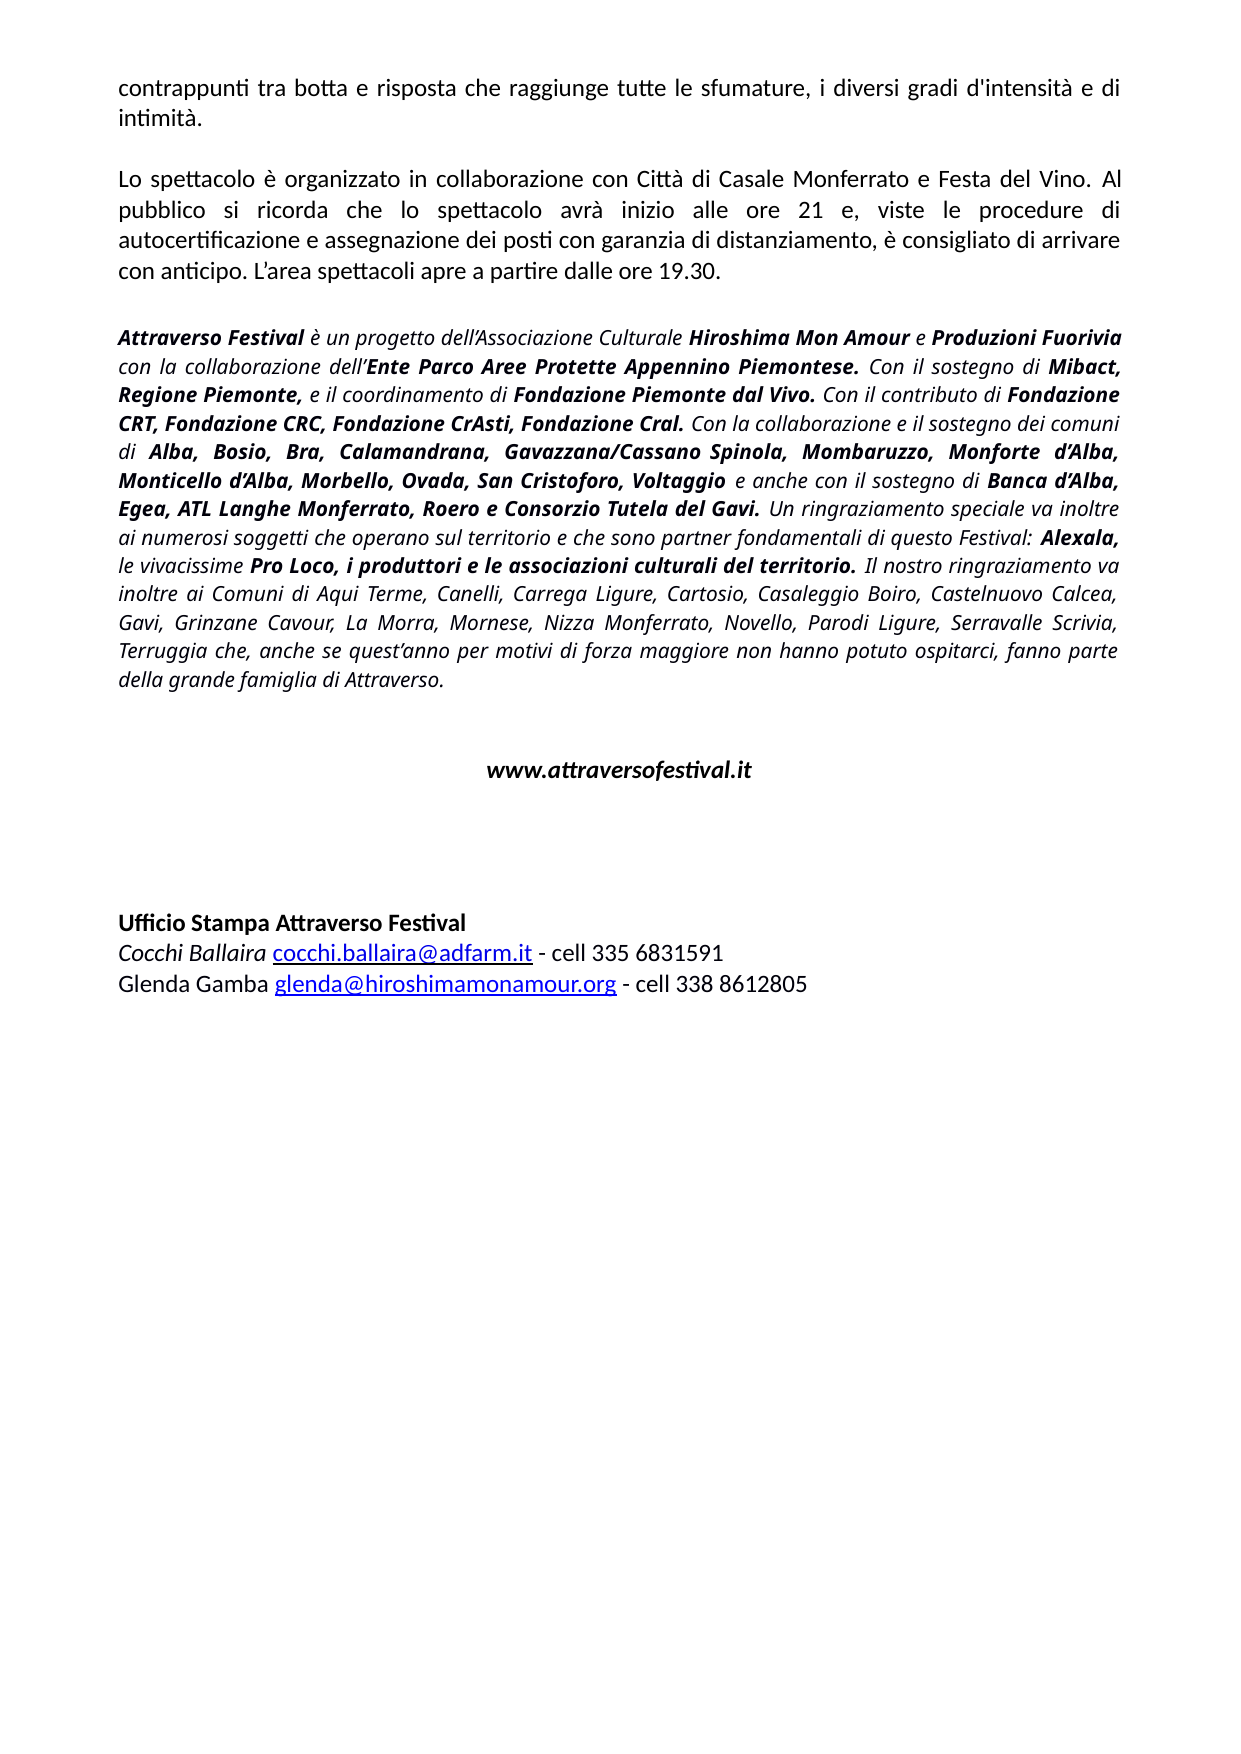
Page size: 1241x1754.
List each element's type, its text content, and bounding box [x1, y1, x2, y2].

text Attraverso Festival è un progetto dell’Associazione Culturale Hiroshima Mon Amour e Produzioni Fuorivia con la collaborazione dell’Ente Parco Aree Protette Appennino Piemontese. Con il sostegno di Mibact, Regione Piemonte, e il coordinamento di Fondazione Piemonte dal Vivo. Con il contributo di Fondazione CRT, Fondazione CRC, Fondazione CrAsti, Fondazione Cral. Con la collaborazione e il sostegno dei comuni di Alba, Bosio, Bra, Calamandrana, Gavazzana/Cassano Spinola, Mombaruzzo, Monforte d’Alba, Monticello d’Alba, Morbello, Ovada, San Cristoforo, Voltaggio e anche con il sostegno di Banca d’Alba, Egea, ATL Langhe Monferrato, Roero e Consorzio Tutela del Gavi. Un ringraziamento speciale va inoltre ai numerosi soggetti che operano sul territorio e che sono partner fondamentali di questo Festival: Alexala, le vivacissime Pro Loco, i produttori e le associazioni culturali del territorio. Il nostro ringraziamento va inoltre ai Comuni di Aqui Terme, Canelli, Carrega Ligure, Cartosio, Casaleggio Boiro, Castelnuovo Calcea, Gavi, Grinzane Cavour, La Morra, Mornese, Nizza Monferrato, Novello, Parodi Ligure, Serravalle Scrivia, Terruggia che, anche se quest’anno per motivi di forza maggiore non hanno potuto ospitarci, fanno parte della grande famiglia di Attraverso. [118, 323, 1122, 693]
text Glenda Gamba glenda@hiroshimamonamour.org - cell 338 8612805 [118, 968, 1122, 998]
text Cocchi Ballaira cocchi.ballaira@adfarm.it - cell 335 6831591 [118, 937, 1122, 968]
text Lo spettacolo è organizzato in collaborazione con Città di Casale Monferrato e Festa del Vino. Al pubblico si ricorda che lo spettacolo avrà inizio alle ore 21 e, viste le procedure di autocertificazione e assegnazione dei posti con garanzia di distanziamento, è consigliato di arrivare con anticipo. L’area spettacoli apre a partire dalle ore 19.30. [118, 163, 1122, 285]
text contrappunti tra botta e risposta che raggiunge tutte le sfumature, i diversi gradi d'intensità e di intimità. [118, 72, 1122, 133]
text www.attraversofestival.it [118, 754, 1122, 785]
text Ufficio Stampa Attraverso Festival [118, 907, 1122, 937]
